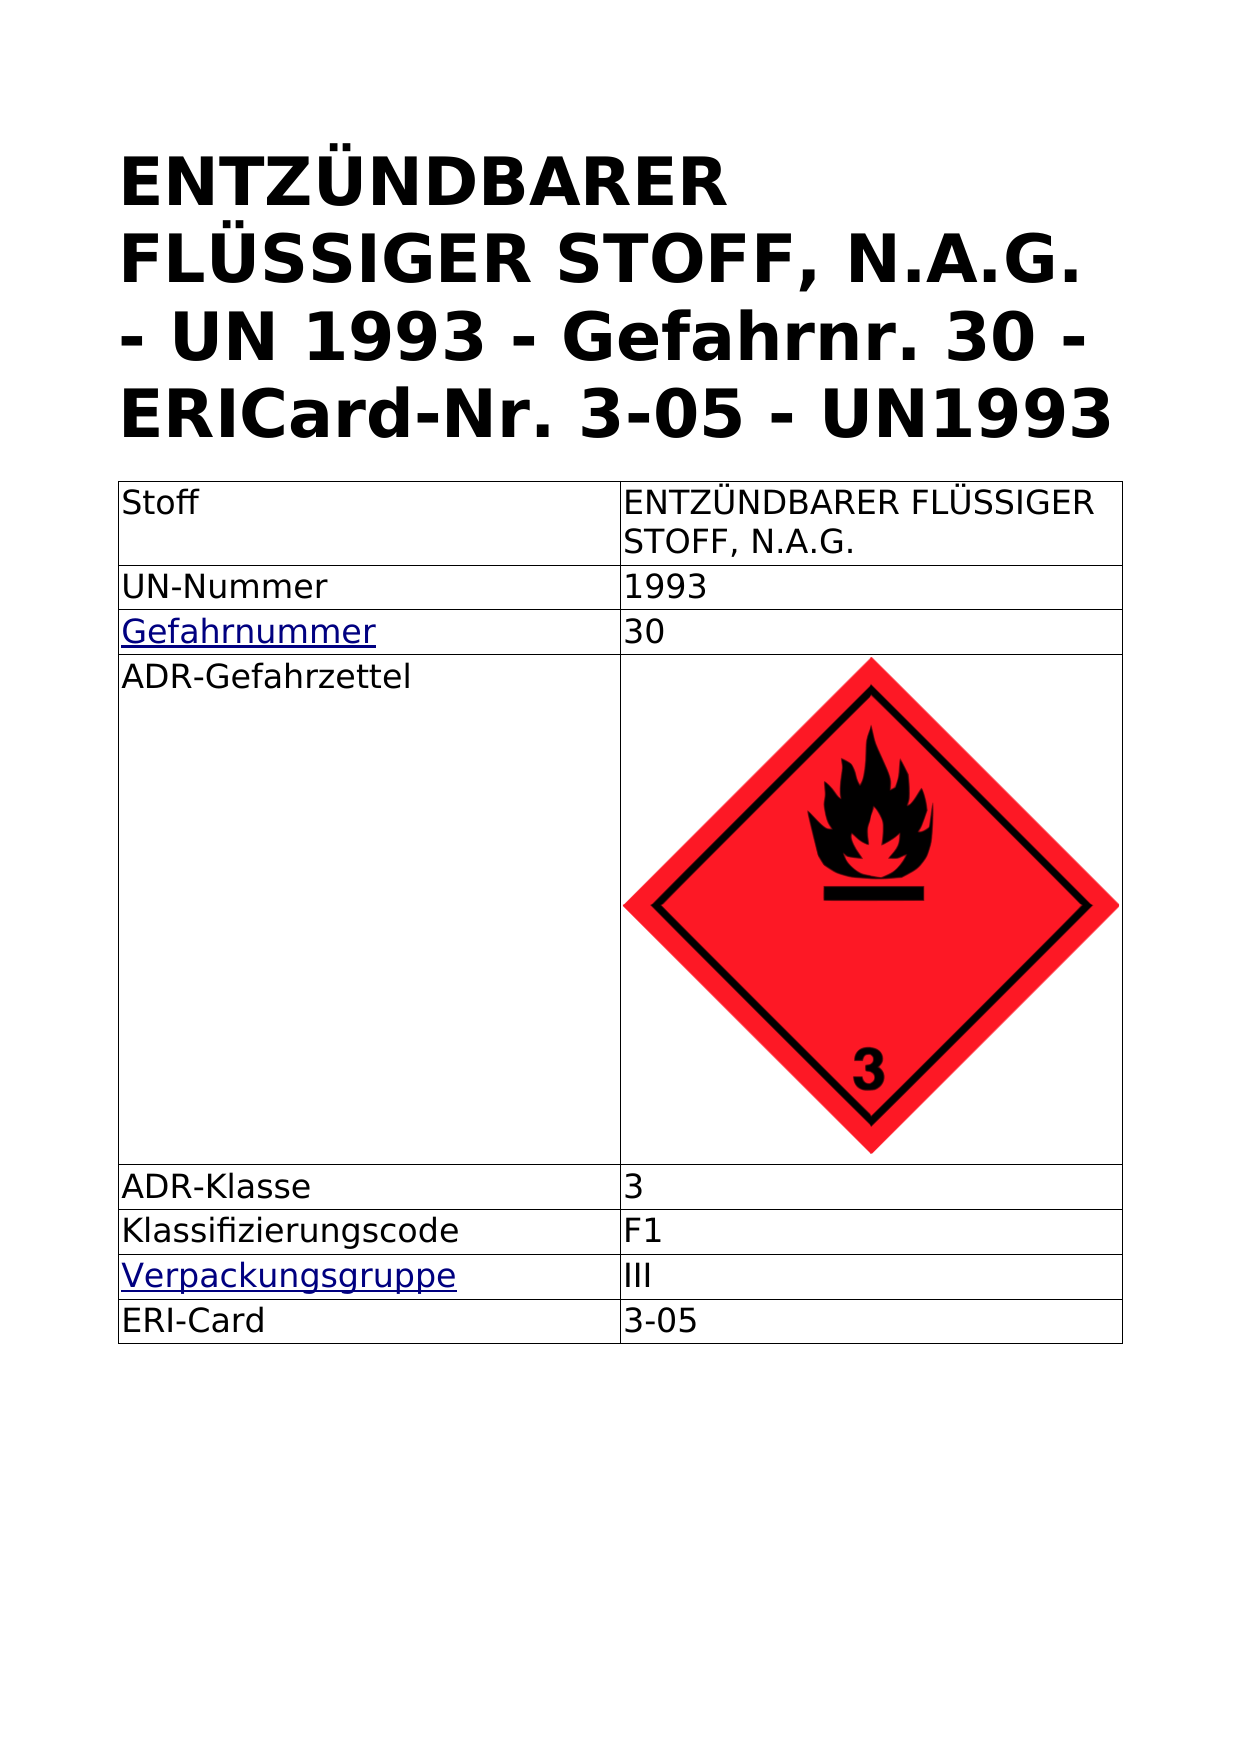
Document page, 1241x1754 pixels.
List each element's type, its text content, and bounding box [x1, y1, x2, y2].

table_cell Gefahrnummer [119, 610, 620, 654]
subtitle ENTZÜNDBARER FLÜSSIGER STOFF, N.A.G. - UN 1993 - Gefahrnr. 30 - ERICard-Nr. 3-05 - UN1993 [118, 143, 1122, 453]
table_cell III [621, 1255, 1122, 1298]
table_header Stoff [119, 482, 620, 564]
picture [622, 657, 1120, 1154]
table_cell 3-05 [621, 1300, 1122, 1343]
table_cell 3 [621, 1165, 1122, 1209]
table_cell ADR-Klasse [119, 1165, 620, 1209]
table_cell Klassifizierungscode [119, 1210, 620, 1254]
table_cell 1993 [621, 566, 1122, 609]
table_cell 30 [621, 610, 1122, 654]
table_cell UN-Nummer [119, 566, 620, 609]
table_cell ERI-Card [119, 1300, 620, 1343]
table_cell Verpackungsgruppe [119, 1255, 620, 1298]
table_cell F1 [621, 1210, 1122, 1254]
table_header ENTZÜNDBARER FLÜSSIGER STOFF, N.A.G. [621, 482, 1122, 564]
table_cell ADR-Gefahrzettel [119, 655, 620, 1164]
table_cell [621, 655, 1122, 1164]
